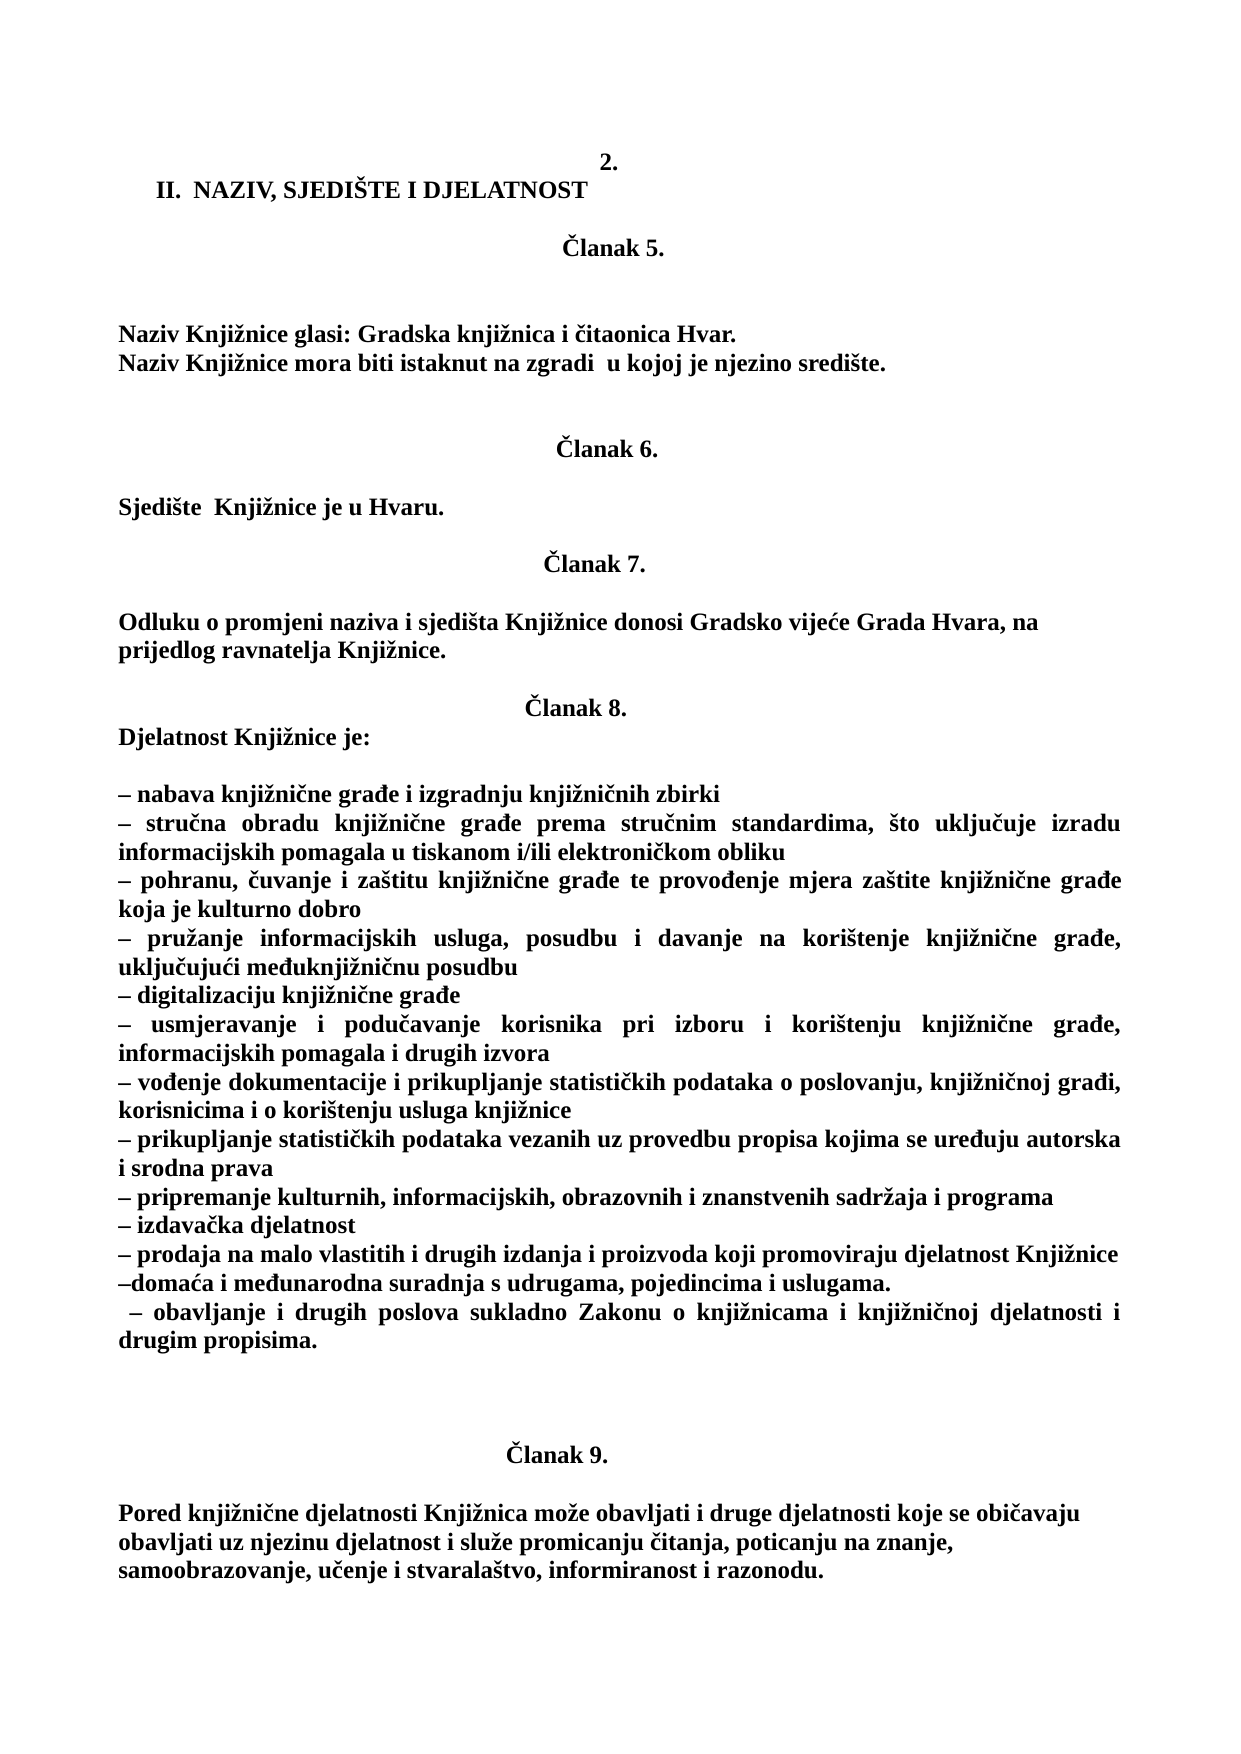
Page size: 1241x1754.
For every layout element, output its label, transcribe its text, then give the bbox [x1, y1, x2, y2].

text – pohranu, čuvanje i zaštitu knjižnične građe te provođenje mjera zaštite knjižnične građe koja je kulturno dobro [118, 866, 1122, 923]
text – obavljanje i drugih poslova sukladno Zakonu o knjižnicama i knjižničnoj djelatnosti i drugim propisima. [118, 1297, 1122, 1354]
text – izdavačka djelatnost [118, 1211, 1122, 1239]
text Članak 8. [118, 693, 1122, 722]
text Sjedište Knjižnice je u Hvaru. [118, 492, 1122, 521]
text Djelatnost Knjižnice je: [118, 722, 1122, 751]
text – pružanje informacijskih usluga, posudbu i davanje na korištenje knjižnične građe, uključujući međuknjižničnu posudbu [118, 923, 1122, 981]
list NAZIV, SJEDIŠTE I DJELATNOST [156, 176, 1122, 204]
text Naziv Knjižnice glasi: Gradska knjižnica i čitaonica Hvar. [118, 319, 1122, 348]
text Članak 6. [118, 434, 1122, 463]
text Pored knjižnične djelatnosti Knjižnica može obavljati i druge djelatnosti koje se običavaju obavljati uz njezinu djelatnost i služe promicanju čitanja, poticanju na znanje, samoobrazovanje, učenje i stvaralaštvo, informiranost i razonodu. [118, 1498, 1122, 1584]
text Naziv Knjižnice mora biti istaknut na zgradi u kojoj je njezino središte. [118, 348, 1122, 377]
text – stručna obradu knjižnične građe prema stručnim standardima, što uključuje izradu informacijskih pomagala u tiskanom i/ili elektroničkom obliku [118, 808, 1122, 866]
text 2. [118, 147, 1122, 176]
text – prodaja na malo vlastitih i drugih izdanja i proizvoda koji promoviraju djelatnost Knjižnice [118, 1239, 1122, 1268]
text Članak 7. [118, 549, 1122, 578]
text – nabava knjižnične građe i izgradnju knjižničnih zbirki [118, 779, 1122, 808]
text – digitalizaciju knjižnične građe [118, 981, 1122, 1009]
text Članak 5. [118, 233, 1122, 262]
text – usmjeravanje i podučavanje korisnika pri izboru i korištenju knjižnične građe, informacijskih pomagala i drugih izvora [118, 1009, 1122, 1067]
text – pripremanje kulturnih, informacijskih, obrazovnih i znanstvenih sadržaja i programa [118, 1182, 1122, 1211]
text –domaća i međunarodna suradnja s udrugama, pojedincima i uslugama. [118, 1268, 1122, 1297]
text Odluku o promjeni naziva i sjedišta Knjižnice donosi Gradsko vijeće Grada Hvara, na prijedlog ravnatelja Knjižnice. [118, 607, 1122, 664]
text – prikupljanje statističkih podataka vezanih uz provedbu propisa kojima se uređuju autorska i srodna prava [118, 1124, 1122, 1182]
text Članak 9. [118, 1441, 1122, 1469]
text – vođenje dokumentacije i prikupljanje statističkih podataka o poslovanju, knjižničnoj građi, korisnicima i o korištenju usluga knjižnice [118, 1067, 1122, 1124]
